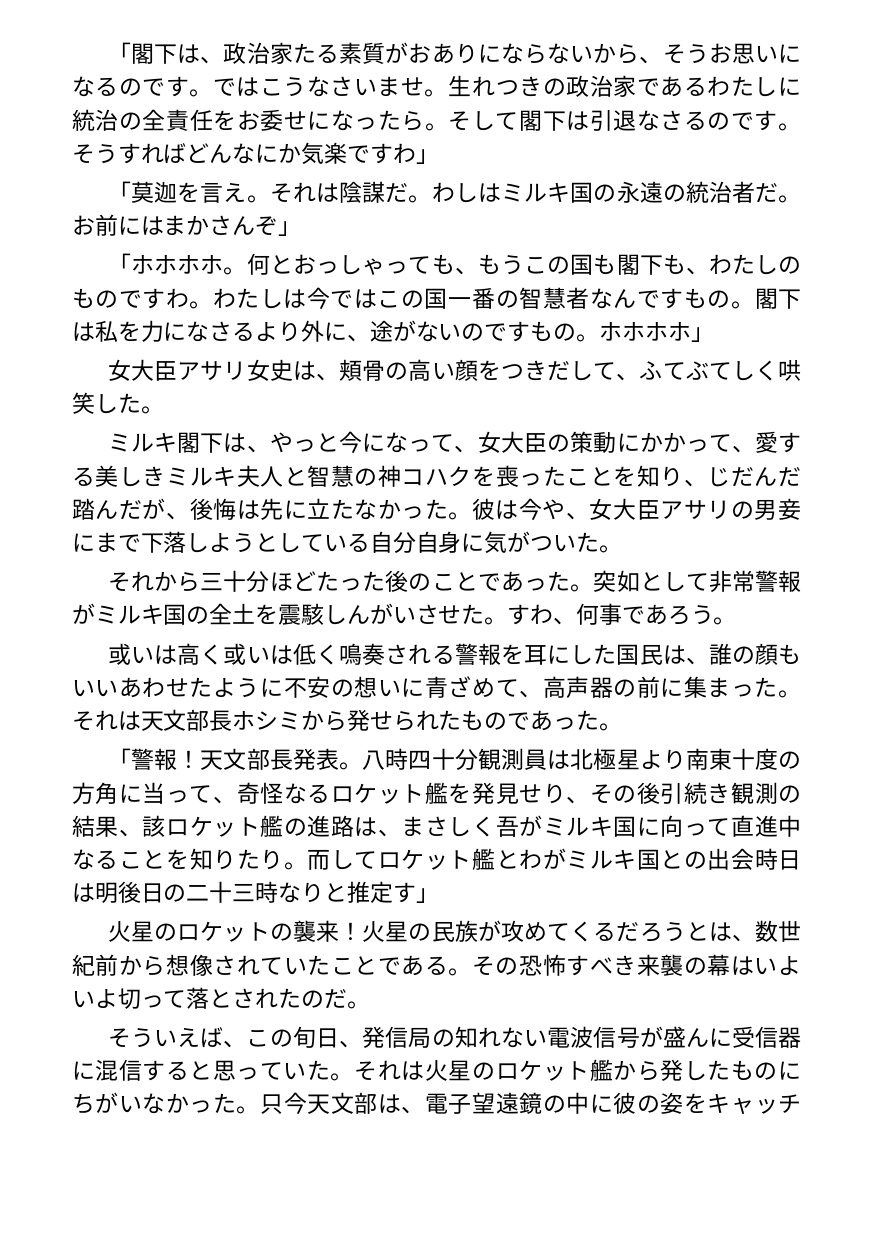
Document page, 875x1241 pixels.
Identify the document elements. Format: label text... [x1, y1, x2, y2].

text 火星のロケットの襲来！火星の民族が攻めてくるだろうとは、数世紀前から想像されていたことである。その恐怖すべき来襲の幕はいよいよ切って落とされたのだ。 [72, 914, 802, 1014]
text ミルキ閣下は、やっと今になって、女大臣の策動にかかって、愛する美しきミルキ夫人と智慧の神コハクを喪ったことを知り、じだんだ踏んだが、後悔は先に立たなかった。彼は今や、女大臣アサリの男妾にまで下落しようとしている自分自身に気がついた。 [72, 425, 802, 558]
text そういえば、この旬日、発信局の知れない電波信号が盛んに受信器に混信すると思っていた。それは火星のロケット艦から発したものにちがいなかった。只今天文部は、電子望遠鏡の中に彼の姿をキャッチ [72, 1020, 802, 1119]
text 「莫迦を言え。それは陰謀だ。わしはミルキ国の永遠の統治者だ。お前にはまかさんぞ」 [72, 175, 802, 241]
text 或いは高く或いは低く鳴奏される警報を耳にした国民は、誰の顔もいいあわせたように不安の想いに青ざめて、高声器の前に集まった。それは天文部長ホシミから発せられたものであった。 [72, 637, 802, 736]
text それから三十分ほどたった後のことであった。突如として非常警報がミルキ国の全土を震駭しんがいさせた。すわ、何事であろう。 [72, 564, 802, 631]
text 女大臣アサリ女史は、頬骨の高い顔をつきだして、ふてぶてしく哄笑した。 [72, 353, 802, 419]
text 「閣下は、政治家たる素質がおありにならないから、そうお思いになるのです。ではこうなさいませ。生れつきの政治家であるわたしに統治の全責任をお委せになったら。そして閣下は引退なさるのです。そうすればどんなにか気楽ですわ」 [72, 36, 802, 169]
text 「警報！天文部長発表。八時四十分観測員は北極星より南東十度の方角に当って、奇怪なるロケット艦を発見せり、その後引続き観測の結果、該ロケット艦の進路は、まさしく吾がミルキ国に向って直進中なることを知りたり。而してロケット艦とわがミルキ国との出会時日は明後日の二十三時なりと推定す」 [72, 742, 802, 908]
text 「ホホホホ。何とおっしゃっても、もうこの国も閣下も、わたしのものですわ。わたしは今ではこの国一番の智慧者なんですもの。閣下は私を力になさるより外に、途がないのですもの。ホホホホ」 [72, 247, 802, 347]
